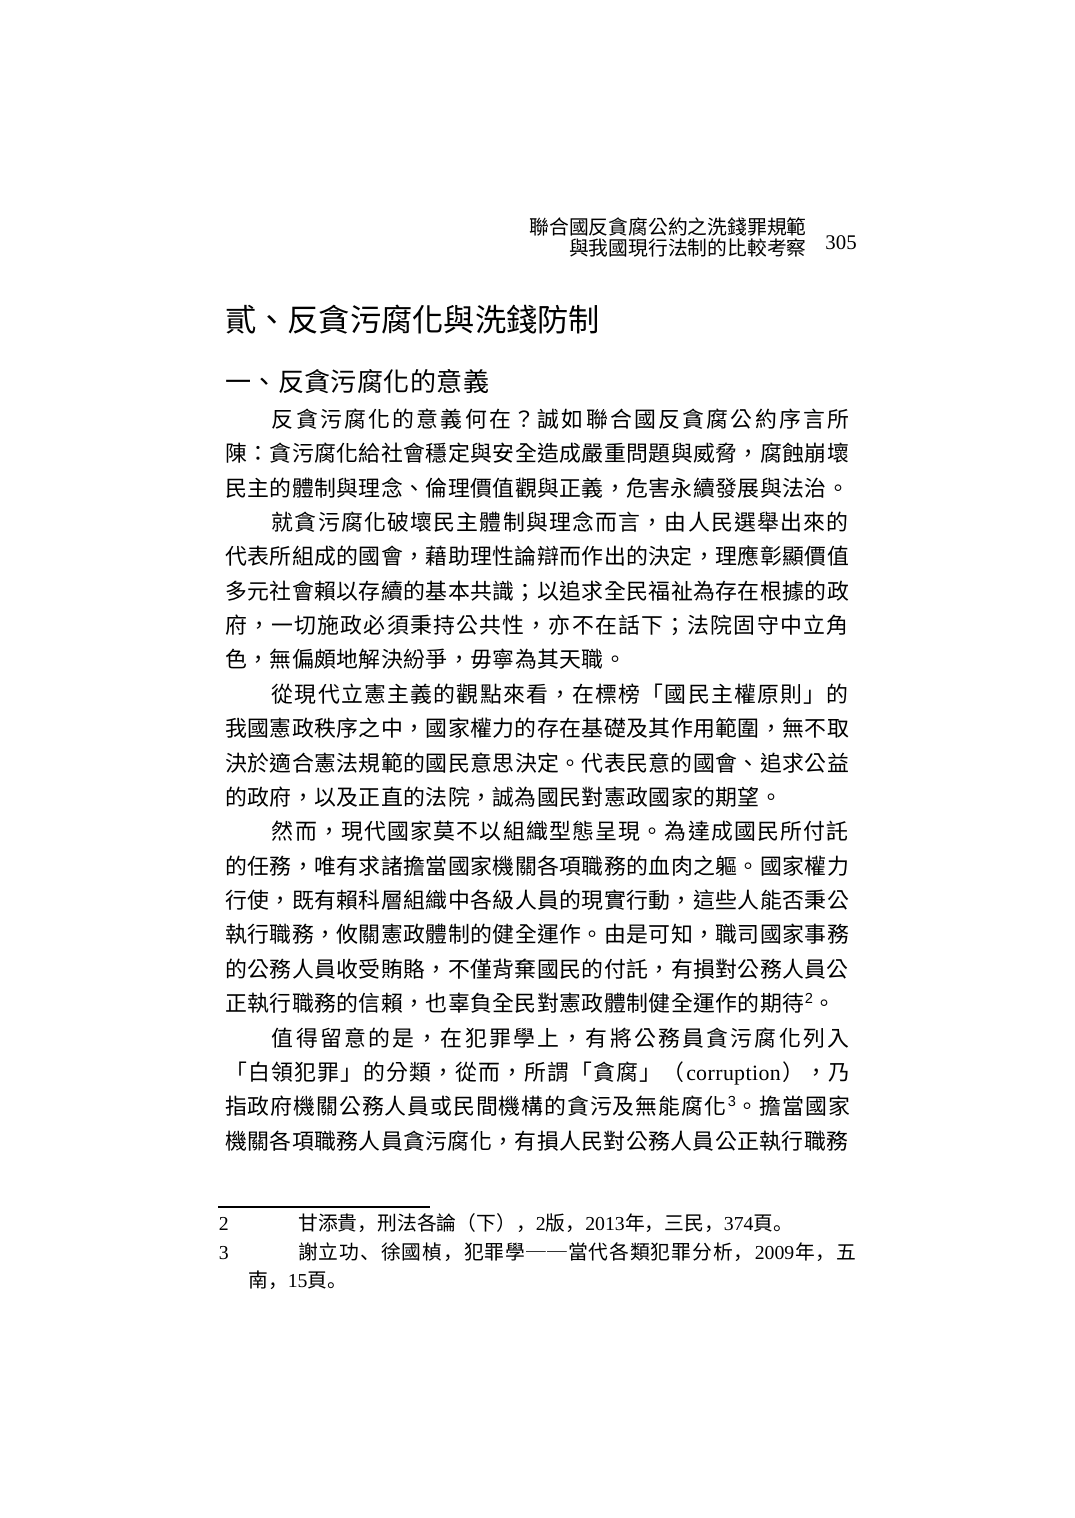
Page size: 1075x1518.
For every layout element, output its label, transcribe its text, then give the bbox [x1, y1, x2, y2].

text 就貪污腐化破壞民主體制與理念而言，由人民選舉出來的代表所組成的國會，藉助理性論辯而作出的決定，理應彰顯價值多元社會賴以存續的基本共識；以追求全民福祉為存在根據的政府，一切施政必須秉持公共性，亦不在話下；法院固守中立角色，無偏頗地解決紛爭，毋寧為其天職。 [225, 502, 850, 674]
text 值得留意的是，在犯罪學上，有將公務員貪污腐化列入「白領犯罪」的分類，從而，所謂「貪腐」（corruption），乃指政府機關公務人員或民間機構的貪污及無能腐化。擔當國家機關各項職務人員貪污腐化，有損人民對公務人員公正執行職務 [225, 1018, 850, 1155]
text 謝立功、徐國楨，犯罪學──當代各類犯罪分析，2009年，五南，15頁。 [218, 1236, 856, 1293]
text 甘添貴，刑法各論（下），2版，2013年，三民，374頁。 [218, 1207, 856, 1236]
text 反貪污腐化的意義何在？誠如聯合國反貪腐公約序言所陳：貪污腐化給社會穩定與安全造成嚴重問題與威脅，腐蝕崩壞民主的體制與理念、倫理價值觀與正義，危害永續發展與法治。 [225, 399, 850, 502]
text 貳、反貪污腐化與洗錢防制 [225, 295, 850, 341]
text 一、反貪污腐化的意義 [225, 361, 850, 399]
text 從現代立憲主義的觀點來看，在標榜「國民主權原則」的我國憲政秩序之中，國家權力的存在基礎及其作用範圍，無不取決於適合憲法規範的國民意思決定。代表民意的國會、追求公益的政府，以及正直的法院，誠為國民對憲政國家的期望。 [225, 674, 850, 812]
text 然而，現代國家莫不以組織型態呈現。為達成國民所付託的任務，唯有求諸擔當國家機關各項職務的血肉之軀。國家權力行使，既有賴科層組織中各級人員的現實行動，這些人能否秉公執行職務，攸關憲政體制的健全運作。由是可知，職司國家事務的公務人員收受賄賂，不僅背棄國民的付託，有損對公務人員公正執行職務的信賴，也辜負全民對憲政體制健全運作的期待。 [225, 812, 850, 1018]
